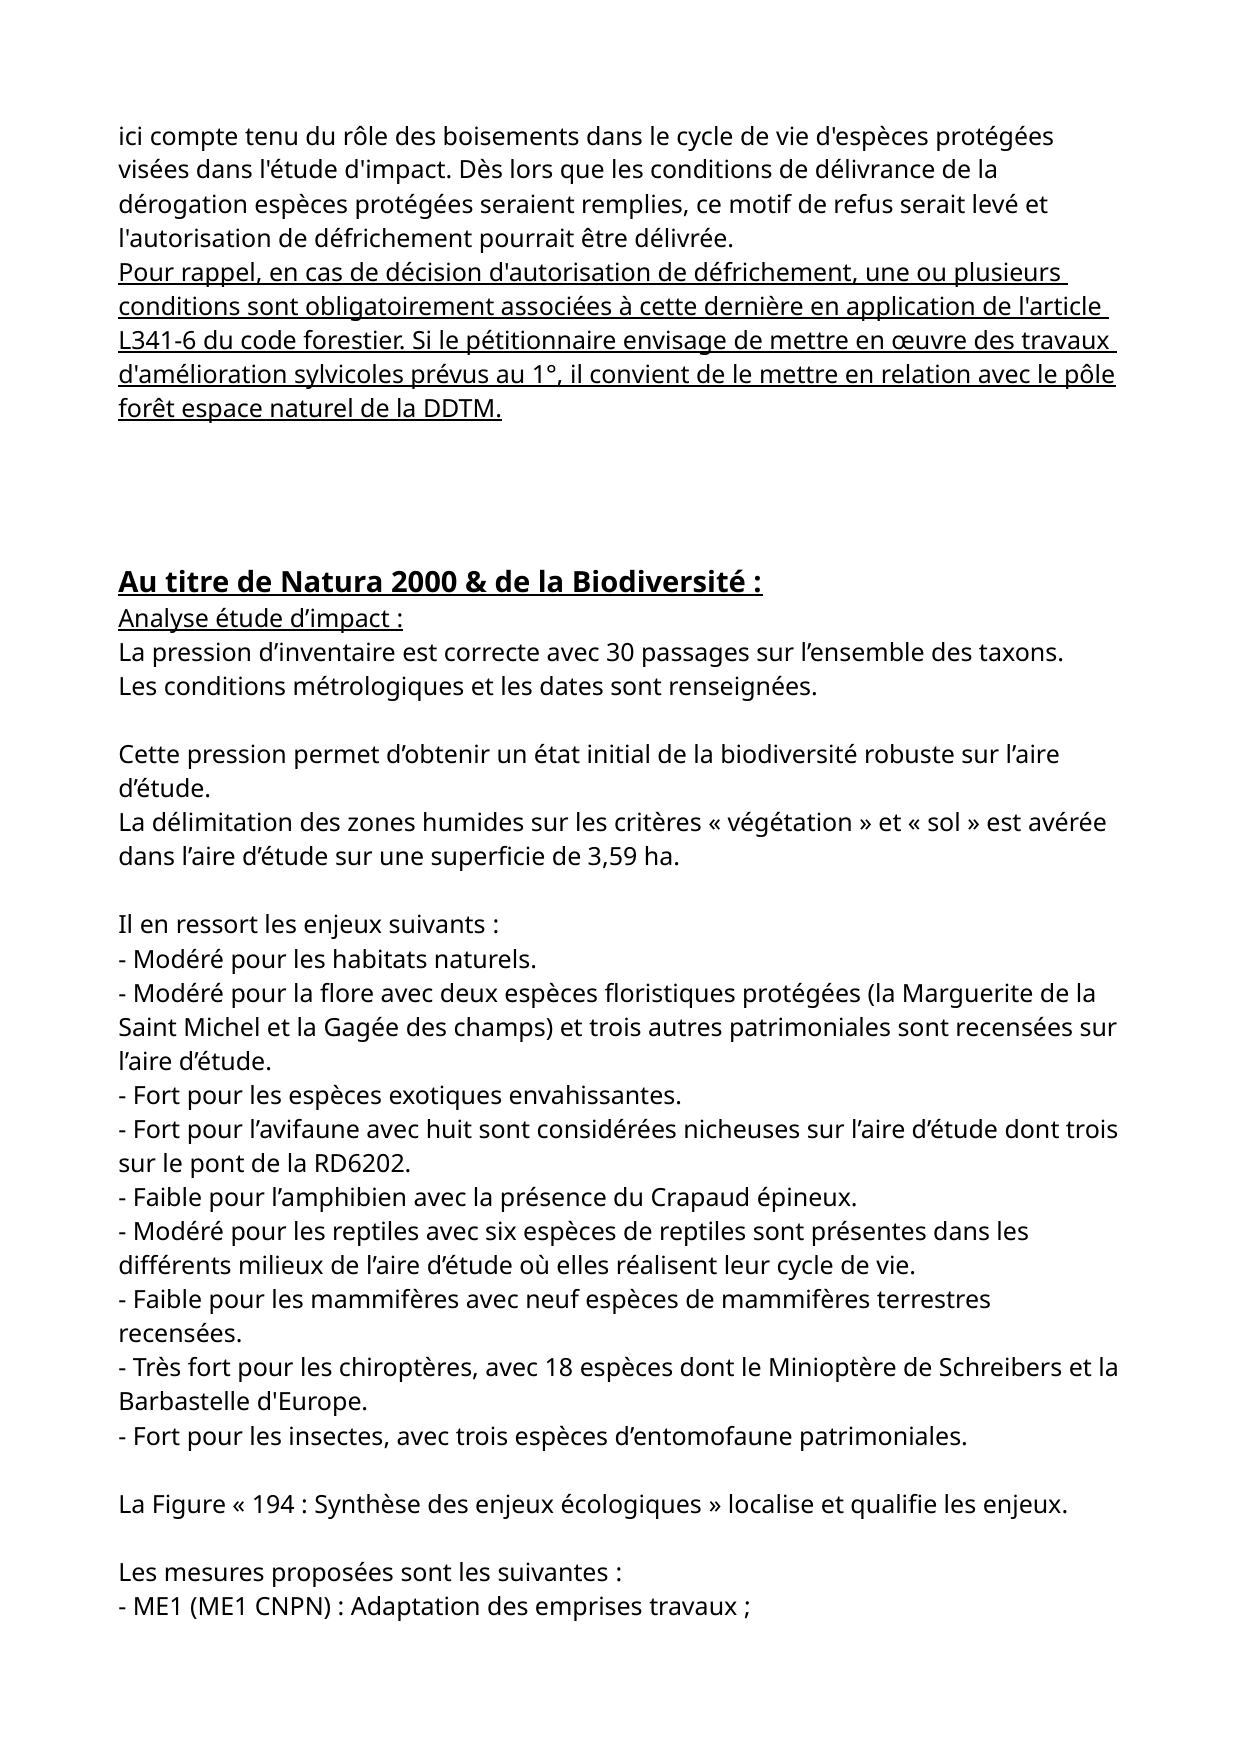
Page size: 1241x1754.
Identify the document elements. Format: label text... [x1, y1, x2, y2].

text ici compte tenu du rôle des boisements dans le cycle de vie d'espèces protégées visées dans l'étude d'impact. Dès lors que les conditions de délivrance de la dérogation espèces protégées seraient remplies, ce motif de refus serait levé et l'autorisation de défrichement pourrait être délivrée. Pour rappel, en cas de décision d'autorisation de défrichement, une ou plusieurs conditions sont obligatoirement associées à cette dernière en application de l'article L341-6 du code forestier. Si le pétitionnaire envisage de mettre en œuvre des travaux d'amélioration sylvicoles prévus au 1°, il convient de le mettre en relation avec le pôle forêt espace naturel de la DDTM. Au titre de Natura 2000 & de la Biodiversité : Analyse étude d’impact : La pression d’inventaire est correcte avec 30 passages sur l’ensemble des taxons. Les conditions métrologiques et les dates sont renseignées. Cette pression permet d’obtenir un état initial de la biodiversité robuste sur l’aire d’étude. La délimitation des zones humides sur les critères « végétation » et « sol » est avérée dans l’aire d’étude sur une superficie de 3,59 ha. Il en ressort les enjeux suivants : - Modéré pour les habitats naturels. - Modéré pour la flore avec deux espèces floristiques protégées (la Marguerite de la Saint Michel et la Gagée des champs) et trois autres patrimoniales sont recensées sur l’aire d’étude. - Fort pour les espèces exotiques envahissantes. - Fort pour l’avifaune avec huit sont considérées nicheuses sur l’aire d’étude dont trois sur le pont de la RD6202. - Faible pour l’amphibien avec la présence du Crapaud épineux. - Modéré pour les reptiles avec six espèces de reptiles sont présentes dans les différents milieux de l’aire d’étude où elles réalisent leur cycle de vie. - Faible pour les mammifères avec neuf espèces de mammifères terrestres recensées. - Très fort pour les chiroptères, avec 18 espèces dont le Minioptère de Schreibers et la Barbastelle d'Europe. - Fort pour les insectes, avec trois espèces d’entomofaune patrimoniales. La Figure « 194 : Synthèse des enjeux écologiques » localise et qualifie les enjeux. Les mesures proposées sont les suivantes : - ME1 (ME1 CNPN) : Adaptation des emprises travaux ; [118, 118, 1122, 1622]
